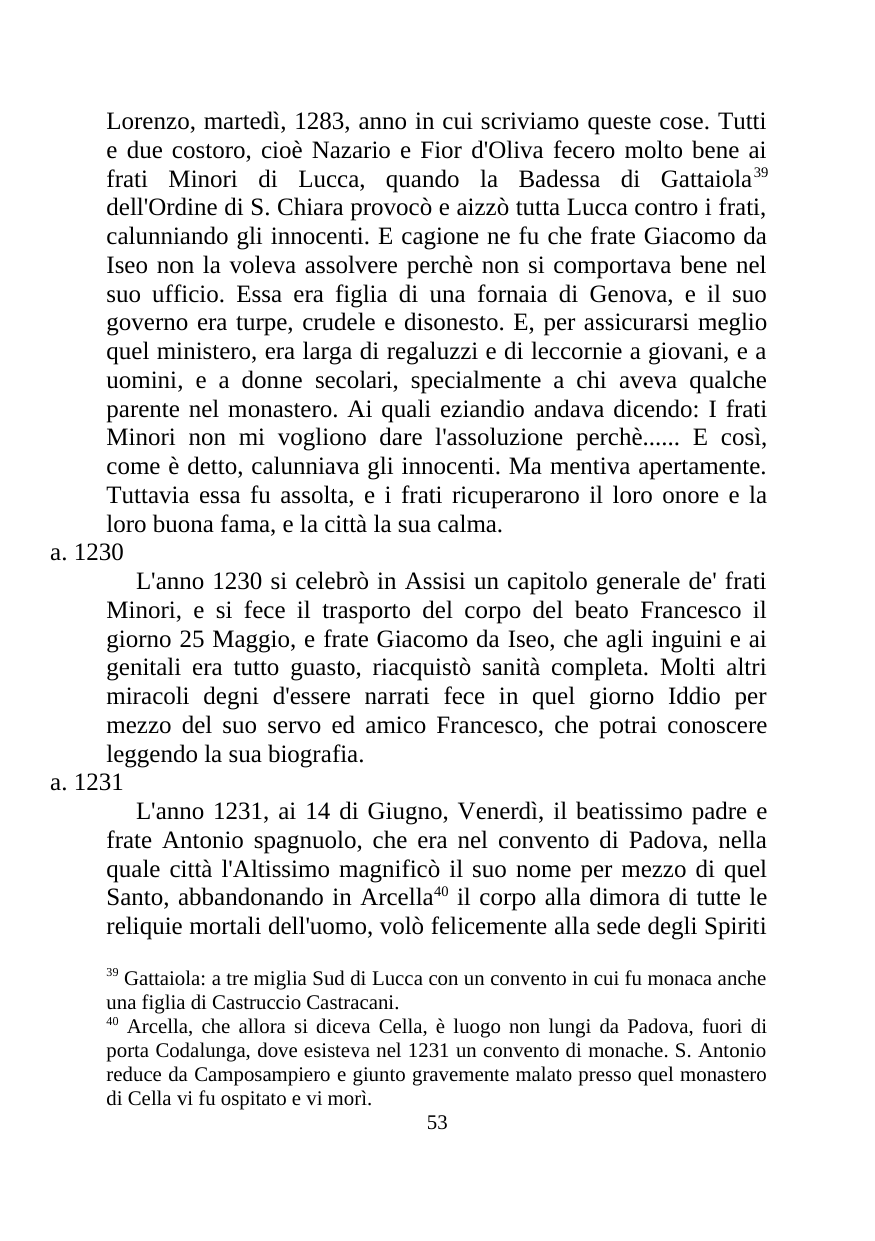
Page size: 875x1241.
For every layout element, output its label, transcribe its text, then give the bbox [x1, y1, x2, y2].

text L'anno 1231, ai 14 di Giugno, Venerdì, il beatissimo padre e frate Antonio spagnuolo, che era nel convento di Padova, nella quale città l'Altissimo magnificò il suo nome per mezzo di quel Santo, abbandonando in Arcella il corpo alla dimora di tutte le reliquie mortali dell'uomo, volò felicemente alla sede degli Spiriti [106, 796, 768, 940]
text Arcella, che allora si diceva Cella, è luogo non lungi da Padova, fuori di porta Codalunga, dove esisteva nel 1231 un convento di monache. S. Antonio reduce da Camposampiero e giunto gravemente malato presso quel monastero di Cella vi fu ospitato e vi morì. [106, 1014, 768, 1110]
text a. 1230 [50, 537, 768, 566]
text a. 1231 [50, 767, 768, 796]
text La suora espulsa si recò dunque e stette al cospetto del visitatore, che era a mensa in casa dei frati che ivi abitavano; e colle lagrime agli occhi gli riferì quanto le aveva detto la Badessa. Il visitatore, udite queste cose, si alzò turbato dalla mensa, andò e scomunicò la Badessa, perchè perseverando nella sua durezza chiudeva le viscere della pietà ad una sua consorella, che era stretta da dura necessità. E prendendo per mano la tribolata suora la consolò, e la ricondusse seco a Genova, e pregò la Badessa e le suore di quel monastero ad accoglierla per amore di Dio e suo, avendo già loro prima parlato della malignità, della durezza, dell'avarizia e della follìa della Badessa di Chiavari. Tali cose avendo udito le suore del monastero di Genova, si mossero a compassione della loro consorella, e la abbracciarono festosamente. In quel monastero poi vi era una suora vecchia molto e divota e di gran merito presso Dio, a cui dispiacque assai il contegno di quella Badessa verso una suora tribolata e già collocata in convento. Ed essendo già di quel dì sera avanzata, e le altre suore andate a letto, essa s'inginocchiò davanti all'altare, e con molte lagrime pregò Iddio....... Il visitatore mandò subito un messo velocissimo a Chiavari per sapere che cosa fosse accaduto a quella badessa: e la trovò morta, maledetta, scomunicata e senza assoluzione. Nell'intervallo tra la partenza del visitatore e l'arrivo del messo, Cecilia, Badessa di Chiavari, cominciò a malare gravemente e svenir di languore; e soffrendo dolori di più maniere, si pose a letto, si ridusse agli estremi, e cominciò a gridare: Io muoio. Sorelle correte, aiutatemi, datemi qualche rimedio. Accorsero le suore incontanente, e, com'è dovere, ebbero compassione della loro Badessa. Della salute dell'anima sua non si fe' cenno, di confessione non se ne parlò. Le si strinse la gola, e appena poteva trar respiro. E quando s'accorse che moriva, disse alle suore adunate: Andate e ricevete quella suora; andate e ricevete quella suora; andate e ricevete quella suora. Per lei Iddio mi percosse; e in così dire spirò........ Ricordo che essendo io a Lione, ove era anche Papa Innocenzo IV, arrivarono alcuni frati Minori di Bordeaux a dire al Papa che le suore dell'Ordine di S. Chiara di Bordeaux avevano eletta suora Cecilia, sua nipote, a loro Badessa. E il Papa ne diede loro lettera di conferma, dicendo che andassero a ritrovarla a Parma. Ma l'Eletto di Parma, nipote del Papa, e fratello della prenominata donna, essendo pur esso a Lione, e avendo saputo la cosa, si presentò al Papa e fece annullare la data conferma. E forse, se fosse andata colà, si sarebbe diportata meglio tra forestieri che in mezzo a parenti e conoscenti. Ora ripigliamo il corso della nostra storia, e incominciamo là dove la lasciammo. L'anno 1229, segnato anche più su, Nazario di Ghirardino di Lucca fu Podestà di Reggio, e fece fare il ponte e le imposte di porta Bernone. Allora si cominciò a cinger di mura la città di Reggio. E fece fare cento braccia di muraglia, dalla detta porta in giù verso porta S. Stefano. Così successivamente ogni anno gli altri Podestà fecero duecento braccia di muraglia finchè la città tutta fu murata. Però, per la frequenza delle guerre, qualche anno restò interrotta la continuazione del lavoro. Questo Nazario ha il suo ritratto in pietra sopra la porta Bernone, fatto fare da lui stesso, ed ha in Reggio la sua statua a cavallo. Fu bel cavaliere e ricco assai; mio conoscente ed amico quando io dimorava a Lucca nell'Ordine de' frati Minori. Donna Fior d'Oliva, sua moglie, era bella, paffuta e mia famigliare e devota. Era di Trento, moglie di un notaio, da cui ebbe due bellissime figlie; e Nazario la rapì al marito suo quando fu Podestà a Trento, e, consentendolo essa, la condusse a Lucca, e mandò sua moglie, che viveva ancora, in un certo suo castello, dove stette sino alla morte. Nazario morì senza figli, e lasciò molte ricchezze a quella donna, che in seguito si maritò a Reggio, e, come mi disse, fu ingannata. E l'ebbe in moglie Enrico figlio di Antonio di Musso, e vive ancora oggi, festa di S. Lorenzo, martedì, 1283, anno in cui scriviamo queste cose. Tutti e due costoro, cioè Nazario e Fior d'Oliva fecero molto bene ai frati Minori di Lucca, quando la Badessa di Gattaiola dell'Ordine di S. Chiara provocò e aizzò tutta Lucca contro i frati, calunniando gli innocenti. E cagione ne fu che frate Giacomo da Iseo non la voleva assolvere perchè non si comportava bene nel suo ufficio. Essa era figlia di una fornaia di Genova, e il suo governo era turpe, crudele e disonesto. E, per assicurarsi meglio quel ministero, era larga di regaluzzi e di leccornie a giovani, e a uomini, e a donne secolari, specialmente a chi aveva qualche parente nel monastero. Ai quali eziandio andava dicendo: I frati Minori non mi vogliono dare l'assoluzione perchè...... E così, come è detto, calunniava gli innocenti. Ma mentiva apertamente. Tuttavia essa fu assolta, e i frati ricuperarono il loro onore e la loro buona fama, e la città la sua calma. [106, 106, 768, 537]
text Gattaiola: a tre miglia Sud di Lucca con un convento in cui fu monaca anche una figlia di Castruccio Castracani. [106, 966, 768, 1014]
text L'anno 1230 si celebrò in Assisi un capitolo generale de' frati Minori, e si fece il trasporto del corpo del beato Francesco il giorno 25 Maggio, e frate Giacomo da Iseo, che agli inguini e ai genitali era tutto guasto, riacquistò sanità completa. Molti altri miracoli degni d'essere narrati fece in quel giorno Iddio per mezzo del suo servo ed amico Francesco, che potrai conoscere leggendo la sua biografia. [106, 566, 768, 767]
